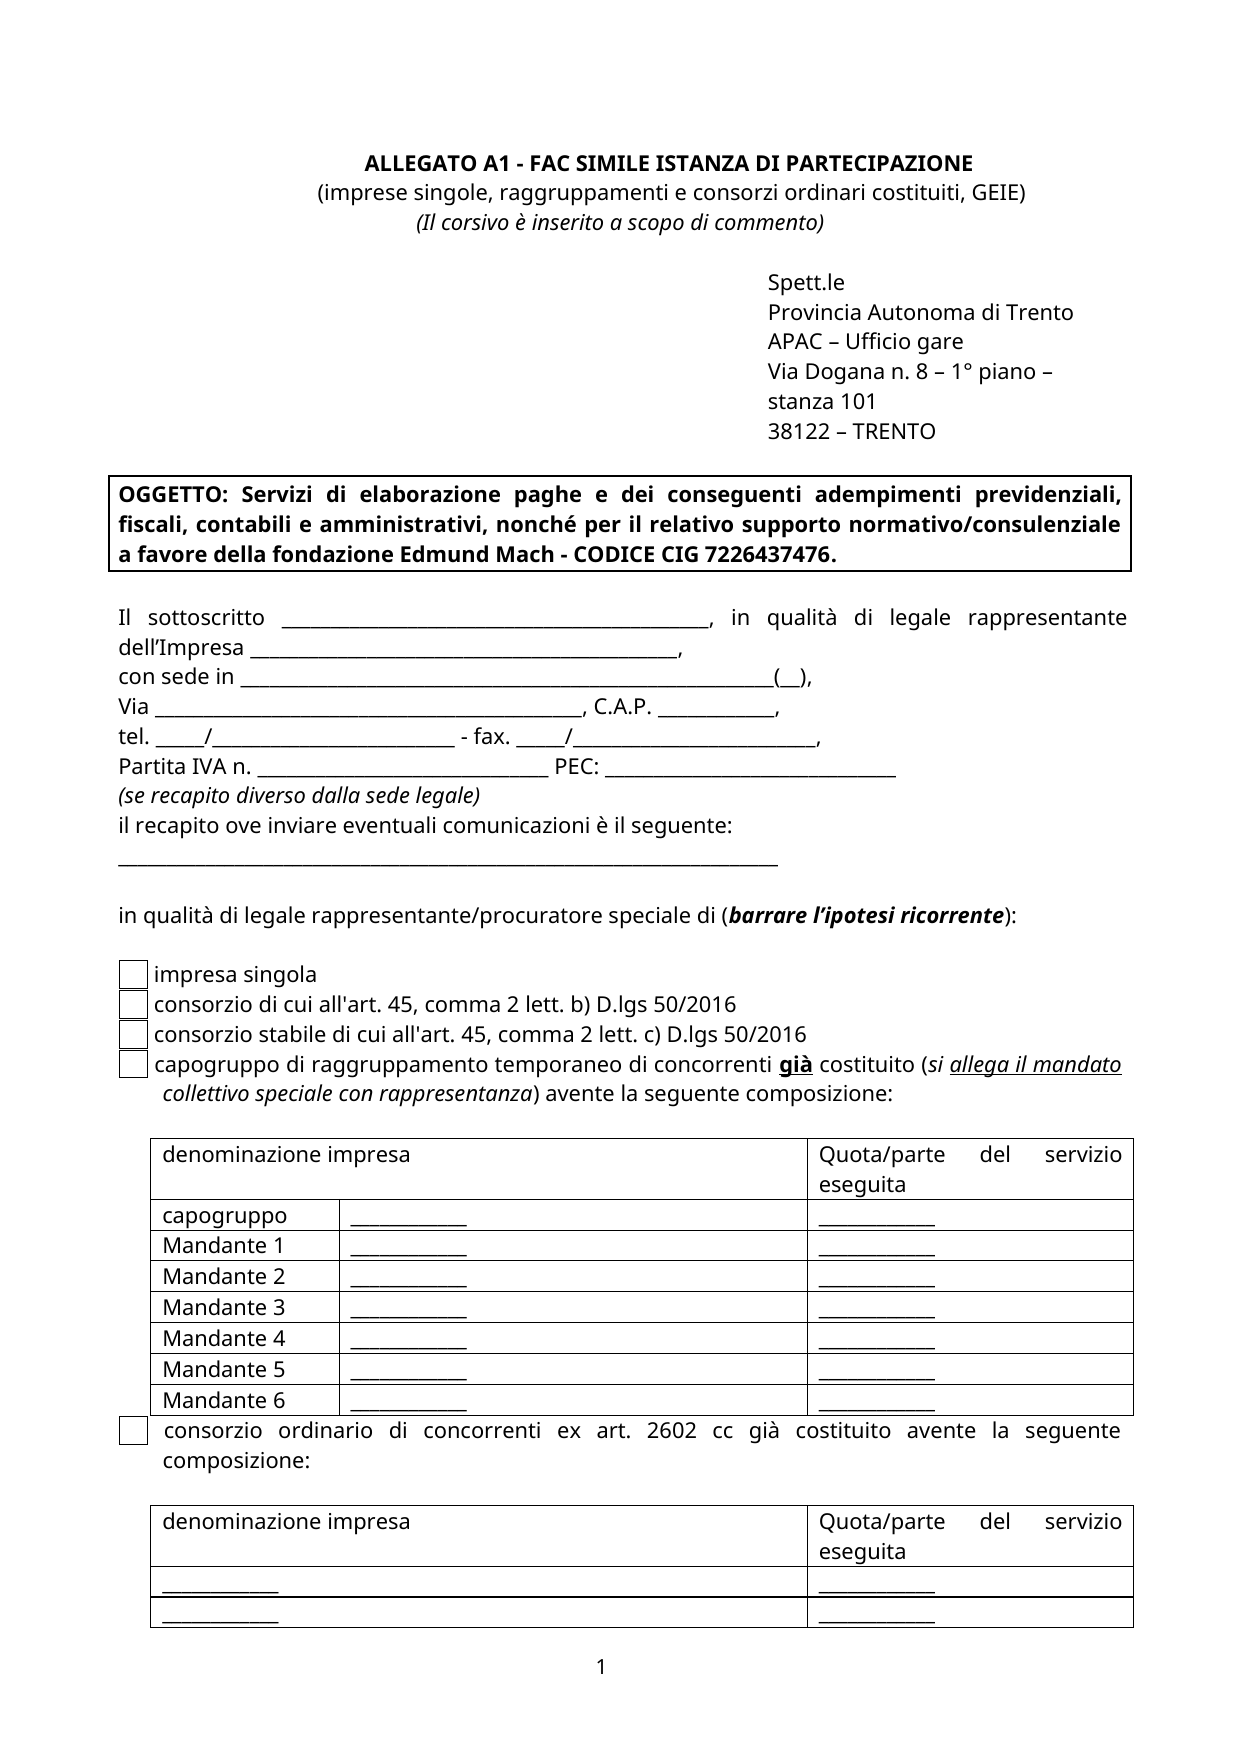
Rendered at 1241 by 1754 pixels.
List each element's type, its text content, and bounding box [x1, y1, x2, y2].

text (se recapito diverso dalla sede legale) [118, 781, 1122, 810]
table_header denominazione impresa [151, 1506, 807, 1566]
table_cell ____________ [808, 1200, 1133, 1229]
text Partita IVA n. ______________________________ PEC: ______________________________ [118, 751, 1128, 781]
table_header Quota/parte del servizio eseguita [808, 1506, 1133, 1566]
text ____________________________________________________________________ [118, 840, 1122, 870]
table_cell ____________ [808, 1598, 1133, 1627]
subtitle Spett.le [768, 267, 1122, 297]
table_cell Mandante 5 [151, 1354, 339, 1384]
table_header Quota/parte del servizio eseguita [808, 1139, 1133, 1199]
table_cell Mandante 1 [151, 1231, 339, 1260]
subtitle Via Dogana n. 8 – 1° piano – stanza 101 [768, 356, 1122, 416]
text consorzio ordinario di concorrenti ex art. 2602 cc già costituito avente la seguente composizione: [118, 1416, 1122, 1475]
table_cell capogruppo [151, 1200, 339, 1229]
table_cell ____________ [340, 1385, 807, 1414]
table_cell Mandante 6 [151, 1385, 339, 1414]
text in qualità di legale rappresentante/procuratore speciale di (barrare l’ipotesi ricorrente): [118, 900, 1122, 929]
table_cell ____________ [808, 1292, 1133, 1322]
text Il sottoscritto ____________________________________________, in qualità di legale rappresentante dell’Impresa ____________________________________________, [118, 602, 1128, 661]
table_cell ____________ [340, 1354, 807, 1384]
text impresa singola [118, 959, 1122, 989]
table_cell ____________ [340, 1292, 807, 1322]
table_cell ____________ [340, 1261, 807, 1291]
table_cell ____________ [340, 1323, 807, 1353]
text Via ____________________________________________, C.A.P. ____________, [118, 691, 1128, 721]
table_cell ____________ [808, 1231, 1133, 1260]
text ALLEGATO A1 - FAC SIMILE ISTANZA DI PARTECIPAZIONE [118, 148, 1226, 177]
text Provincia Autonoma di Trento [768, 297, 1122, 326]
text OGGETTO: Servizi di elaborazione paghe e dei conseguenti adempimenti previdenziali, fiscali, contabili e amministrativi, nonché per il relativo supporto normativo/consulenziale a favore della fondazione Edmund Mach - CODICE CIG 7226437476. [110, 477, 1130, 570]
text consorzio stabile di cui all'art. 45, comma 2 lett. c) D.lgs 50/2016 [118, 1019, 1122, 1049]
table_cell ____________ [808, 1385, 1133, 1414]
table_cell Mandante 2 [151, 1261, 339, 1291]
text con sede in _______________________________________________________(__), [118, 661, 1128, 691]
table_cell ____________ [808, 1261, 1133, 1291]
text (imprese singole, raggruppamenti e consorzi ordinari costituiti, GEIE) [118, 177, 1226, 207]
subtitle 38122 – TRENTO [768, 416, 1122, 446]
table_cell Mandante 4 [151, 1323, 339, 1353]
text consorzio di cui all'art. 45, comma 2 lett. b) D.lgs 50/2016 [118, 989, 1122, 1019]
text APAC – Ufficio gare [768, 326, 1122, 356]
table_cell ____________ [151, 1598, 807, 1627]
table_cell ____________ [151, 1567, 807, 1596]
table_cell ____________ [340, 1231, 807, 1260]
text tel. _____/_________________________ - fax. _____/_________________________, [118, 721, 1128, 751]
table_cell Mandante 3 [151, 1292, 339, 1322]
text il recapito ove inviare eventuali comunicazioni è il seguente: [118, 810, 1122, 840]
table_cell ____________ [808, 1323, 1133, 1353]
table_cell ____________ [808, 1354, 1133, 1384]
text (Il corsivo è inserito a scopo di commento) [118, 207, 1122, 237]
table_cell ____________ [808, 1567, 1133, 1596]
table_header denominazione impresa [151, 1139, 807, 1199]
text capogruppo di raggruppamento temporaneo di concorrenti già costituito (si allega il mandato collettivo speciale con rappresentanza) avente la seguente composizione: [118, 1049, 1122, 1108]
table_cell ____________ [340, 1200, 807, 1229]
